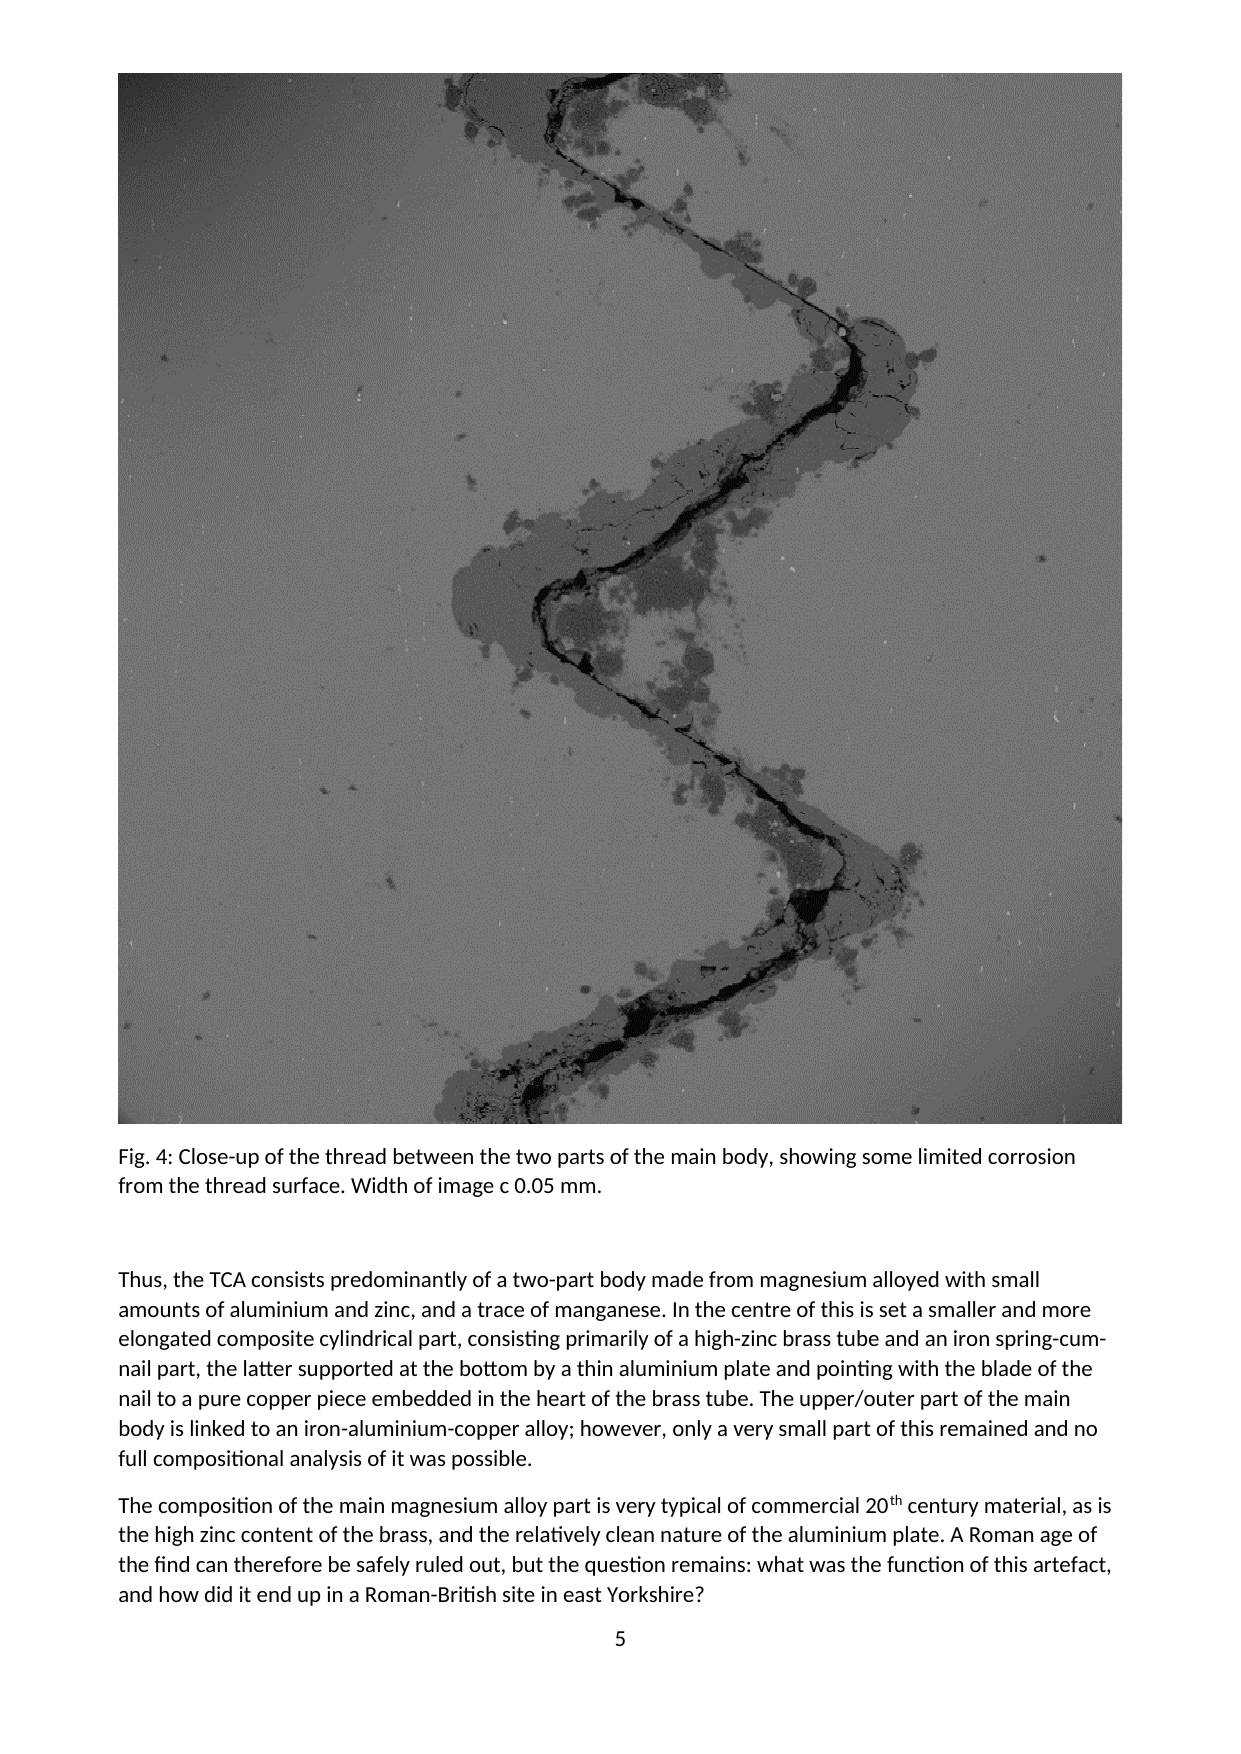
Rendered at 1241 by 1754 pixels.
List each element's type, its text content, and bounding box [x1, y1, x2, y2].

text Fig. 4: Close-up of the thread between the two parts of the main body, showing some limited corrosion from the thread surface. Width of image c 0.05 mm. [118, 1142, 1122, 1200]
text Thus, the TCA consists predominantly of a two-part body made from magnesium alloyed with small amounts of aluminium and zinc, and a trace of manganese. In the centre of this is set a smaller and more elongated composite cylindrical part, consisting primarily of a high-zinc brass tube and an iron spring-cum-nail part, the latter supported at the bottom by a thin aluminium plate and pointing with the blade of the nail to a pure copper piece embedded in the heart of the brass tube. The upper/outer part of the main body is linked to an iron-aluminium-copper alloy; however, only a very small part of this remained and no full compositional analysis of it was possible. [118, 1265, 1122, 1472]
text The composition of the main magnesium alloy part is very typical of commercial 20th century material, as is the high zinc content of the brass, and the relatively clean nature of the aluminium plate. A Roman age of the find can therefore be safely ruled out, but the question remains: what was the function of this artefact, and how did it end up in a Roman-British site in east Yorkshire? [118, 1491, 1122, 1608]
